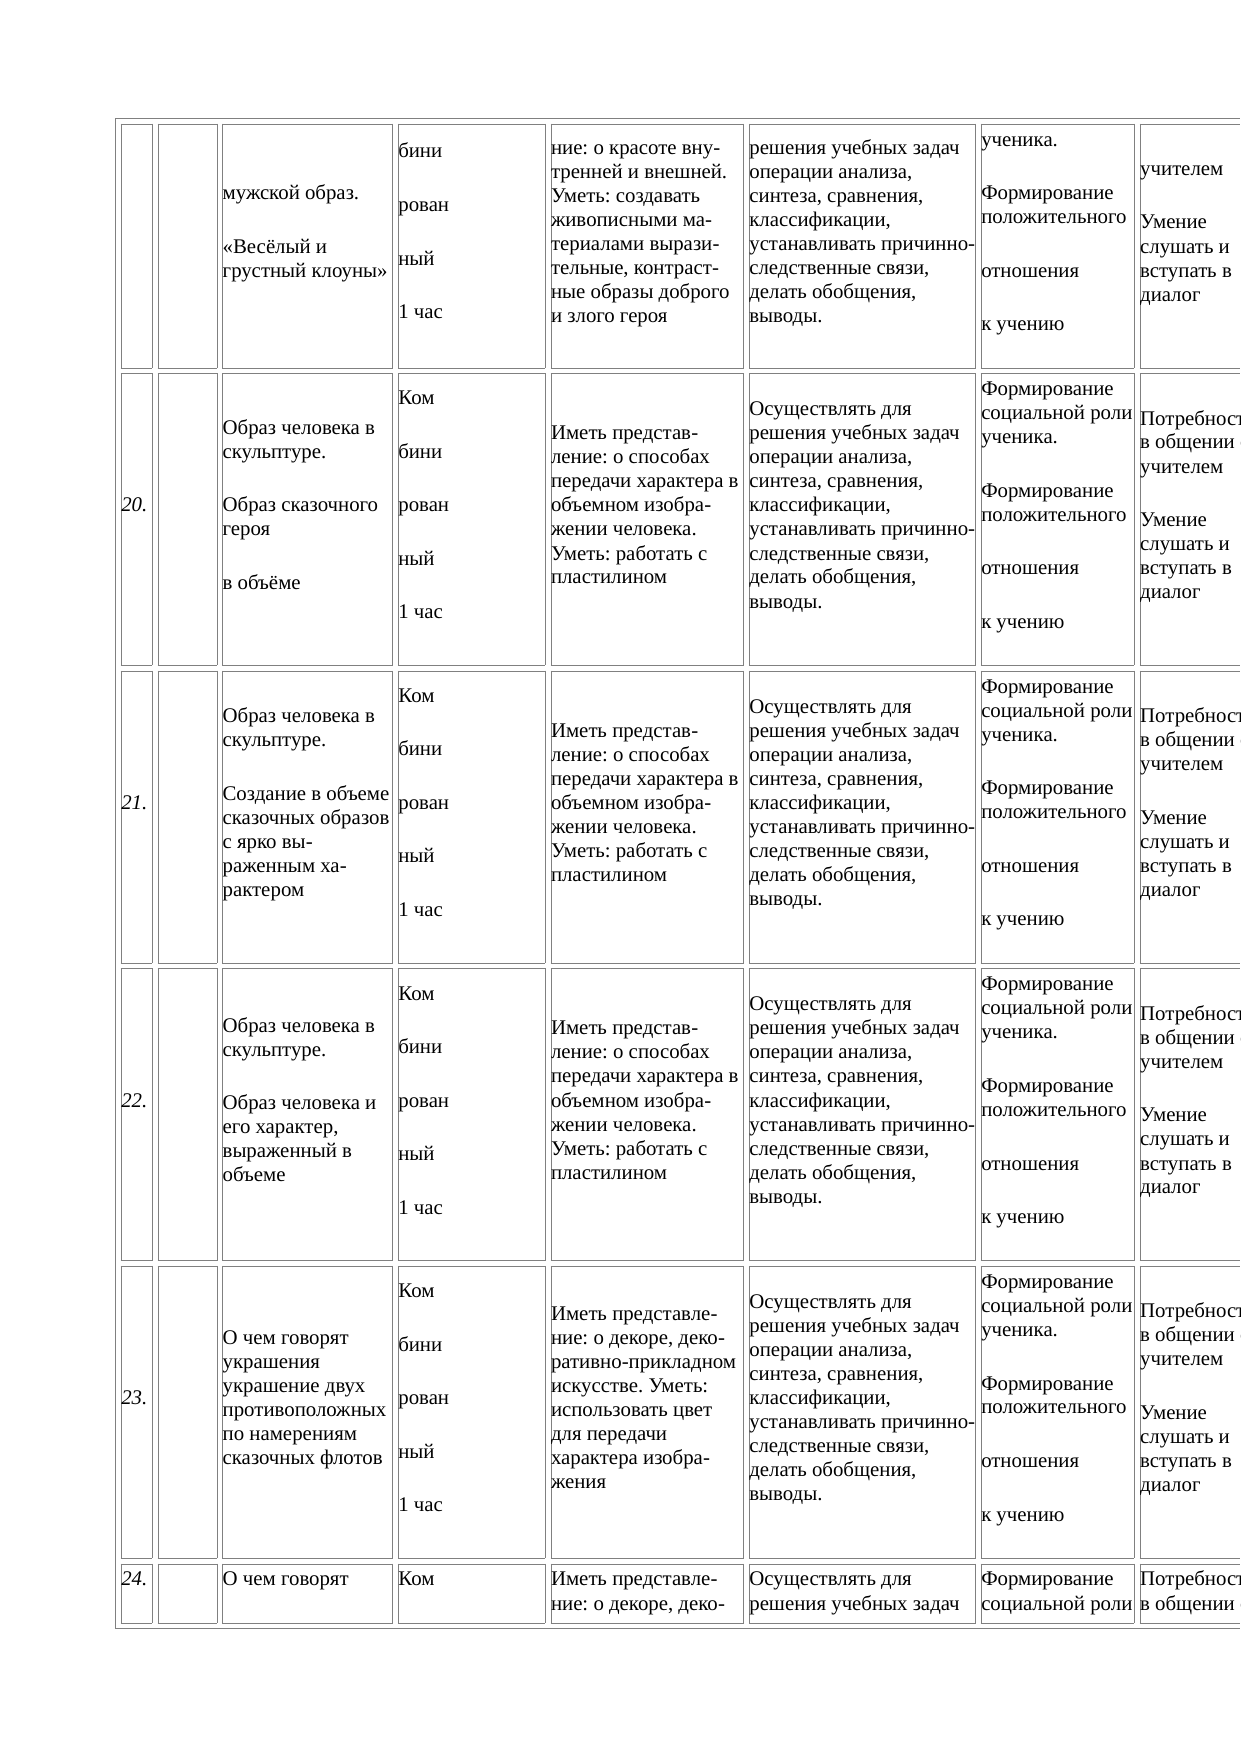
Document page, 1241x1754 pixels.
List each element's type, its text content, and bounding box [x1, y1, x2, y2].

table_cell [155, 963, 219, 1260]
table_cell [159, 969, 217, 1260]
table_cell Иметь представ­ление: о способах передачи характера в объемном изобра­жении человека. Уметь: работать с пластилином [548, 665, 746, 963]
table_cell ние: о красоте вну­тренней и внешней. Уметь: создавать живописными ма­териалами вырази­тельные, контраст­ные образы доброго и злого героя [548, 119, 746, 368]
table_cell Ком бини рован ный 1 час [395, 1260, 548, 1558]
table_cell [159, 1267, 217, 1558]
table_cell Осуществлять для решения учебных задач операции анализа, синтеза, сравнения, классификации, устанавливать причинно-следственные связи, делать обобщения, выводы. [746, 963, 978, 1260]
table_cell [155, 1558, 219, 1623]
table_cell [159, 1565, 217, 1623]
table_cell Ком бини рован ный 1 час [395, 665, 548, 963]
table_cell бини рован ный 1 час [395, 119, 548, 368]
table_cell Иметь представле­ние: о декоре, деко­ративно-приклад­ном искусстве. Уметь: использовать цвет для передачи характера изобра­жения [548, 1260, 746, 1558]
table_cell Образ человека в скульптуре. Образ чело­века и его характер, выраженный в объеме [220, 963, 395, 1260]
table_cell [155, 665, 219, 963]
table_cell Потребность в общении с учителем Умение слушать и вступать в диалог [1137, 119, 1240, 368]
table_cell Потребность в общении с учителем Умение слушать и вступать в диалог [1141, 1565, 1240, 1623]
table_cell Формирование социальной роли [978, 1558, 1137, 1623]
table_cell Образ человека в скульптуре. Образ сказочного героя в объёме [220, 368, 395, 665]
table_cell Потребность в общении с учителем Умение слушать и вступать в диалог [1137, 665, 1240, 963]
table_cell Иметь представ­ление: о способах передачи характера в объемном изобра­жении человека. Уметь: работать с пластилином [548, 368, 746, 665]
table_cell Ком бини рован ный 1 час [395, 368, 548, 665]
table_cell Потребность в общении с учителем Умение слушать и вступать в диалог [1141, 125, 1240, 368]
table_cell [155, 368, 219, 665]
table_cell Потребность в общении с учителем Умение слушать и вступать в диалог [1141, 1267, 1240, 1558]
table_cell Потребность в общении с учителем Умение слушать и вступать в диалог [1141, 374, 1240, 665]
table_cell Потребность в общении с учителем Умение слушать и вступать в диалог [1137, 963, 1240, 1260]
table_cell Иметь представле­ние: о декоре, деко­ [548, 1558, 746, 1623]
table_cell Иметь представ­ление: о способах передачи характера в объемном изобра­жении человека. Уметь: работать с пластилином [548, 963, 746, 1260]
table_cell Ком бини рован ный 1 час [395, 963, 548, 1260]
table_cell [155, 119, 219, 368]
table_cell Осуществлять для решения учебных задач операции анализа, синтеза, сравнения, классификации, устанавливать причинно-следственные связи, делать обобщения, выводы. [746, 368, 978, 665]
table_cell [155, 1260, 219, 1558]
table_cell Потребность в общении с учителем Умение слушать и вступать в диалог [1137, 1558, 1240, 1623]
table_cell Осуществлять для решения учебных задач [746, 1558, 978, 1623]
table_cell [159, 374, 217, 665]
table_cell Формирование социальной роли ученика. Формирование положительного отношения к учению [978, 665, 1137, 963]
table_cell Потребность в общении с учителем Умение слушать и вступать в диалог [1141, 672, 1240, 963]
table_cell [159, 672, 217, 963]
table_cell ученика. Формирование положительного отношения к учению [978, 119, 1137, 368]
table_cell 23. [118, 1260, 155, 1558]
table_cell Ком [395, 1558, 548, 1623]
table_cell [159, 125, 217, 368]
table_cell Формирование социальной роли ученика. Формирование положительного отношения к учению [978, 963, 1137, 1260]
table_cell Формирование социальной роли ученика. Формирование положительного отношения к учению [978, 1260, 1137, 1558]
table_cell Осуществлять для решения учебных задач операции анализа, синтеза, сравнения, классификации, устанавливать причинно-следственные связи, делать обобщения, выводы. [746, 665, 978, 963]
table_cell О чем говорят украшения украшение двух противополож­ных по намере­ниям сказочных флотов [220, 1260, 395, 1558]
table_cell Осуществлять для решения учебных задач операции анализа, синтеза, сравнения, классификации, устанавливать причинно-следственные связи, делать обобщения, выводы. [746, 1260, 978, 1558]
table_cell Формирование социальной роли ученика. Формирование положительного отношения к учению [978, 368, 1137, 665]
table_cell 22. [118, 963, 155, 1260]
table_cell Потребность в общении с учителем Умение слушать и вступать в диалог [1137, 368, 1240, 665]
table_cell решения учебных задач операции анализа, синтеза, сравнения, классификации, устанавливать причинно-следственные связи, делать обобщения, выводы. [746, 119, 978, 368]
table_cell 20. [118, 368, 155, 665]
table_cell Потребность в общении с учителем Умение слушать и вступать в диалог [1137, 1260, 1240, 1558]
table_cell О чем говорят [220, 1558, 395, 1623]
table_cell 21. [118, 665, 155, 963]
table_cell Потребность в общении с учителем Умение слушать и вступать в диалог [1141, 969, 1240, 1260]
table_cell мужской образ. «Весёлый и грустный клоуны» [220, 119, 395, 368]
table_cell 24. [118, 1558, 155, 1623]
table_cell Образ человека в скульптуре. Создание в объеме ска­зочных обра­зов с ярко вы­раженным ха­рактером [220, 665, 395, 963]
table_cell [118, 119, 155, 368]
